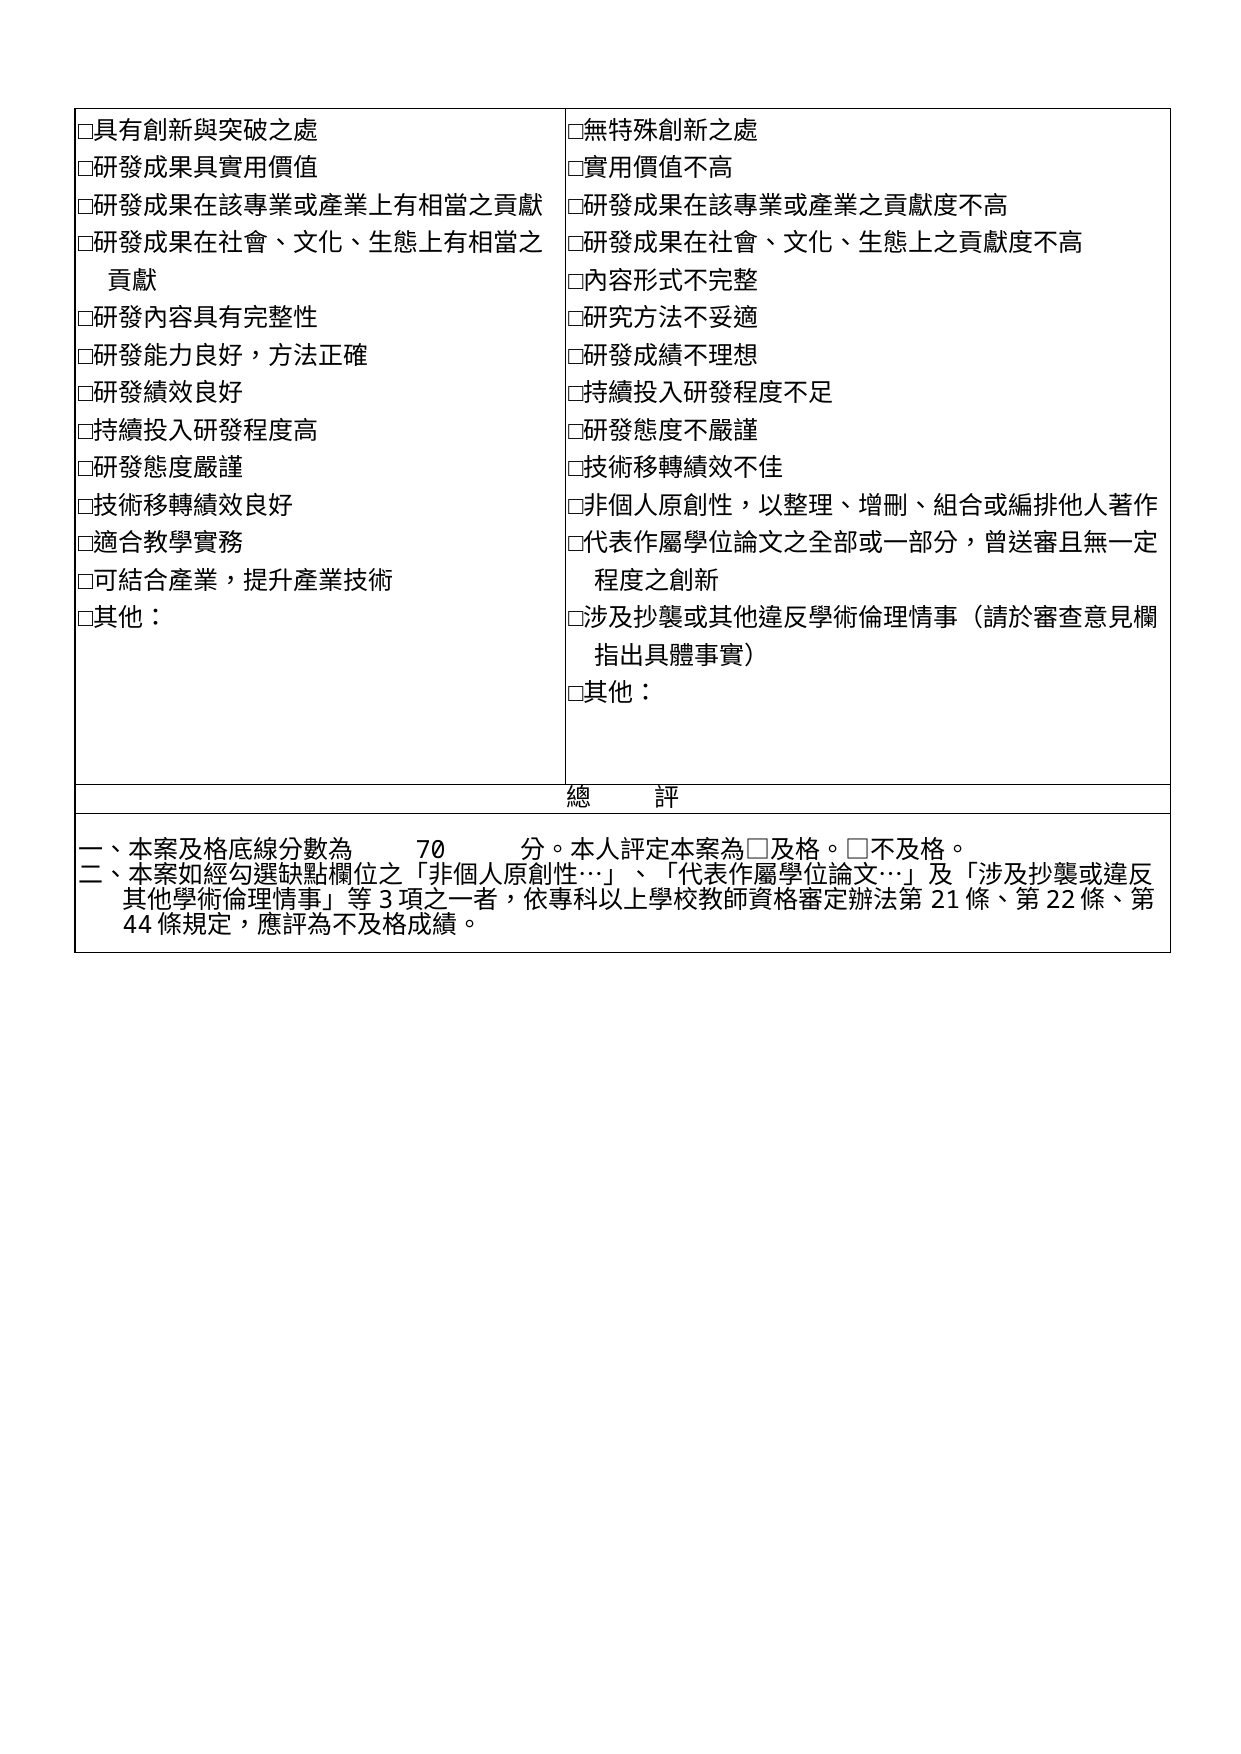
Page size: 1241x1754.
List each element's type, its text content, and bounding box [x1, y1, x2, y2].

table_cell □具有創新與突破之處 □研發成果具實用價值 □研發成果在該專業或產業上有相當之貢獻 □研發成果在社會、文化、生態上有相當之貢獻 □研發內容具有完整性 □研發能力良好，方法正確 □研發績效良好 □持續投入研發程度高 □研發態度嚴謹 □技術移轉績效良好 □適合教學實務 □可結合產業，提升產業技術 □其他： [76, 109, 565, 784]
table_cell 總 評 [76, 785, 1170, 813]
table_cell 一、本案及格底線分數為 70 分。本人評定本案為□及格。□不及格。 二、本案如經勾選缺點欄位之「非個人原創性…」、「代表作屬學位論文…」及「涉及抄襲或違反其他學術倫理情事」等3項之一者，依專科以上學校教師資格審定辦法第21條、第22條、第44條規定，應評為不及格成績。 [76, 814, 1170, 952]
table_cell □無特殊創新之處 □實用價值不高 □研發成果在該專業或產業之貢獻度不高 □研發成果在社會、文化、生態上之貢獻度不高 □內容形式不完整 □研究方法不妥適 □研發成績不理想 □持續投入研發程度不足 □研發態度不嚴謹 □技術移轉績效不佳 □非個人原創性，以整理、增刪、組合或編排他人著作 □代表作屬學位論文之全部或一部分，曾送審且無一定程度之創新 □涉及抄襲或其他違反學術倫理情事（請於審查意見欄指出具體事實） □其他： [566, 109, 1170, 784]
